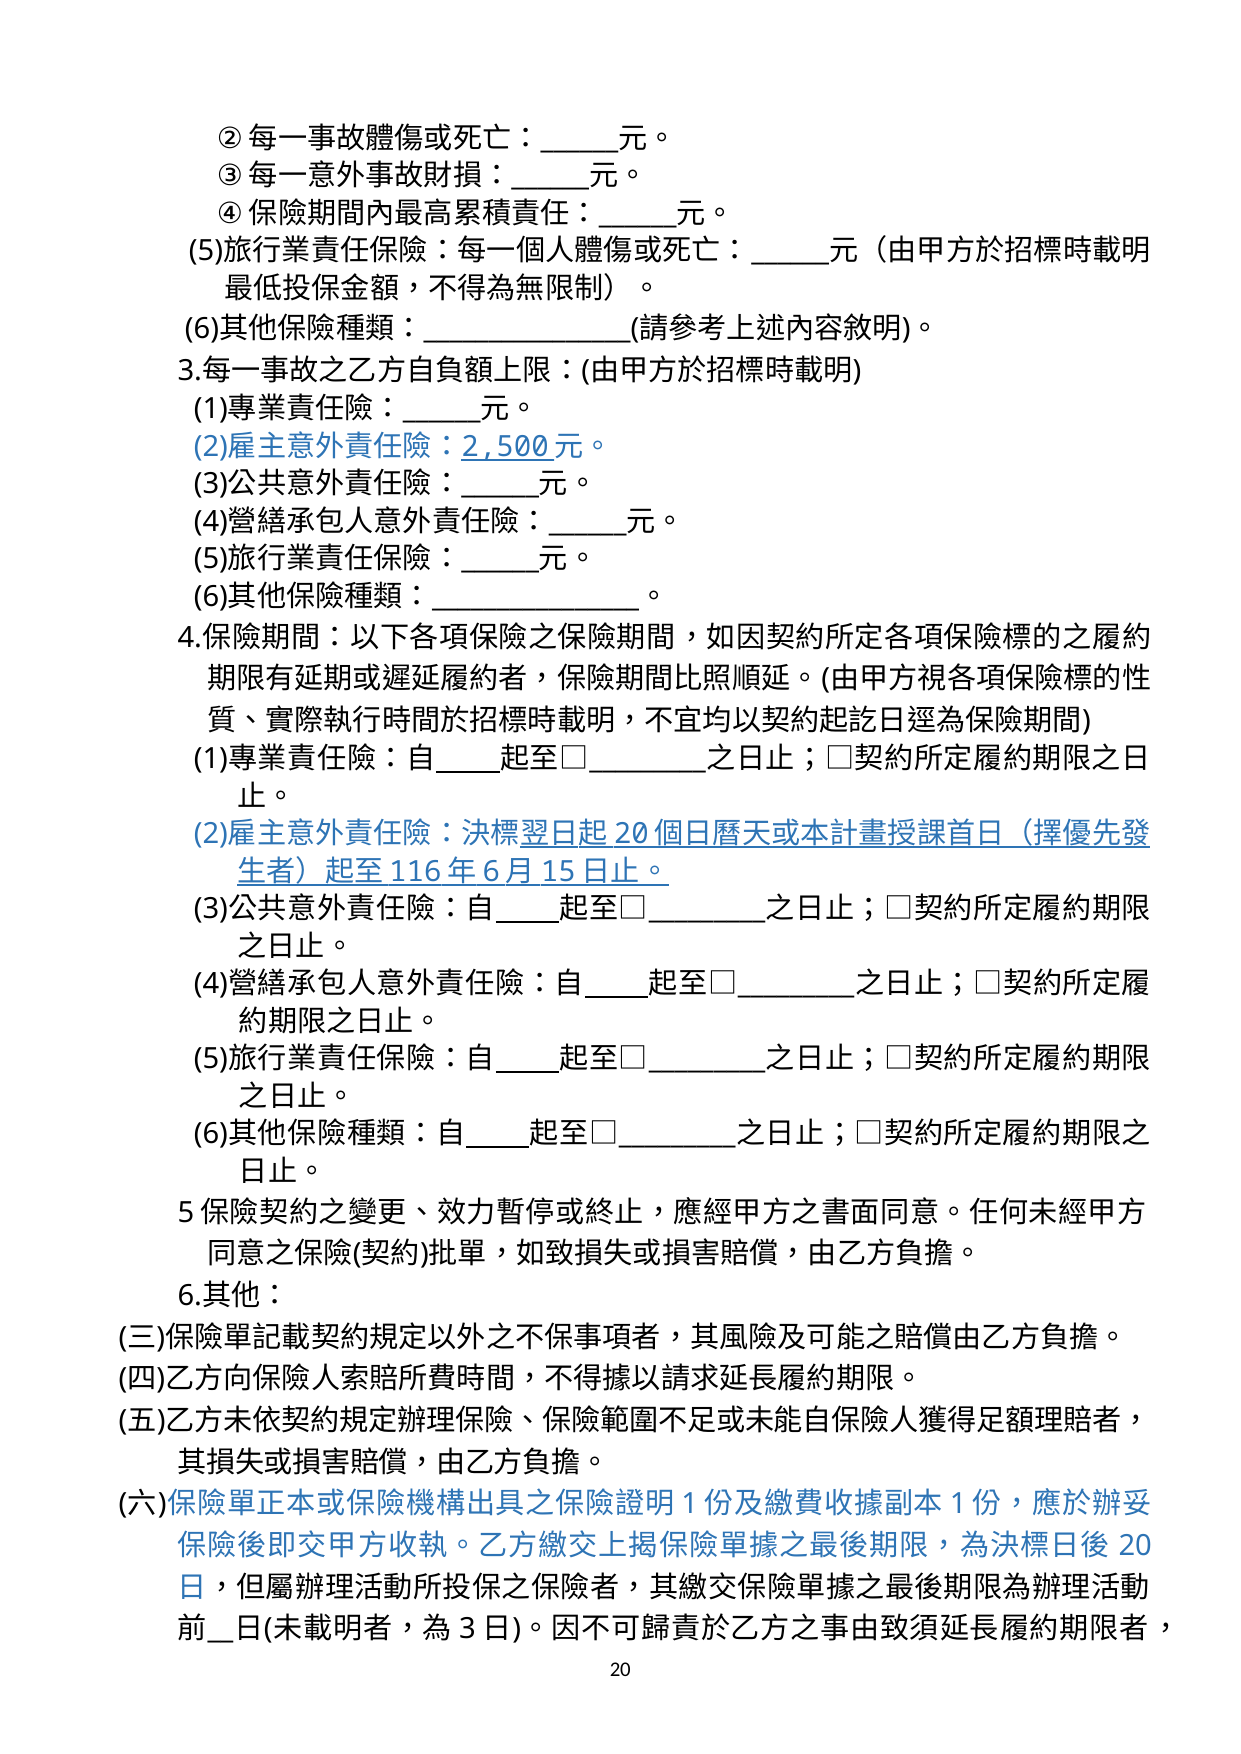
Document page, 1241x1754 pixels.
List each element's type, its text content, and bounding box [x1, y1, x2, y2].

text (6)其他保險種類：________________(請參考上述內容敘明)。 [177, 306, 1152, 347]
text (3)公共意外責任險：______元。 [193, 464, 1152, 501]
text (4)營繕承包人意外責任險：自 起至□_________之日止；□契約所定履約期限之日止。 [193, 964, 1152, 1039]
text (6)其他保險種類：自 起至□_________之日止；□契約所定履約期限之日止。 [193, 1114, 1152, 1189]
text (六)保險單正本或保險機構出具之保險證明1份及繳費收據副本1份，應於辦妥保險後即交甲方收執。乙方繳交上揭保險單據之最後期限，為決標日後20日，但屬辦理活動所投保之保險者，其繳交保險單據之最後期限為辦理活動前__日(未載明者，為3日)。因不可歸責於乙方之事由致須延長履約期限者，因而增加之保費，由契約雙方另行協議其合理之分擔方式；如因可歸責於甲方之事由致須延長履約期限者，因而增加之保費，由甲方負擔。 [118, 1481, 1152, 1647]
text (2)雇主意外責任險：2,500元。 [193, 426, 1152, 464]
text 5保險契約之變更、效力暫停或終止，應經甲方之書面同意。任何未經甲方同意之保險(契約)批單，如致損失或損害賠償，由乙方負擔。 [177, 1189, 1149, 1272]
text (五)乙方未依契約規定辦理保險、保險範圍不足或未能自保險人獲得足額理賠者，其損失或損害賠償，由乙方負擔。 [118, 1397, 1152, 1481]
text (1)專業責任險：______元。 [193, 389, 1152, 426]
text (1)專業責任險：自 起至□_________之日止；□契約所定履約期限之日止。 [193, 739, 1152, 814]
text ②每一事故體傷或死亡：______元。 [217, 118, 1152, 156]
text (四)乙方向保險人索賠所費時間，不得據以請求延長履約期限。 [118, 1356, 1152, 1397]
text (5)旅行業責任保險：______元。 [193, 539, 1152, 576]
text (4)營繕承包人意外責任險：______元。 [193, 501, 1152, 539]
text 3.每一事故之乙方自負額上限：(由甲方於招標時載明) [177, 347, 1152, 389]
text (3)公共意外責任險：自 起至□_________之日止；□契約所定履約期限之日止。 [193, 889, 1152, 964]
text ③每一意外事故財損：______元。 [217, 156, 1152, 193]
text 6.其他： [177, 1272, 1149, 1314]
text 4.保險期間：以下各項保險之保險期間，如因契約所定各項保險標的之履約期限有延期或遲延履約者，保險期間比照順延。(由甲方視各項保險標的性質、實際執行時間於招標時載明，不宜均以契約起訖日逕為保險期間) [177, 614, 1152, 739]
text (5)旅行業責任保險：每一個人體傷或死亡：______元（由甲方於招標時載明最低投保金額，不得為無限制）。 [181, 231, 1152, 306]
text (6)其他保險種類：________________。 [193, 576, 1152, 614]
text ④保險期間內最高累積責任：______元。 [217, 193, 1152, 231]
text (三)保險單記載契約規定以外之不保事項者，其風險及可能之賠償由乙方負擔。 [118, 1314, 1152, 1356]
text (5)旅行業責任保險：自 起至□_________之日止；□契約所定履約期限之日止。 [193, 1039, 1152, 1114]
text (2)雇主意外責任險：決標翌日起20個日曆天或本計畫授課首日（擇優先發生者）起至116年6月15日止。 [193, 814, 1152, 889]
